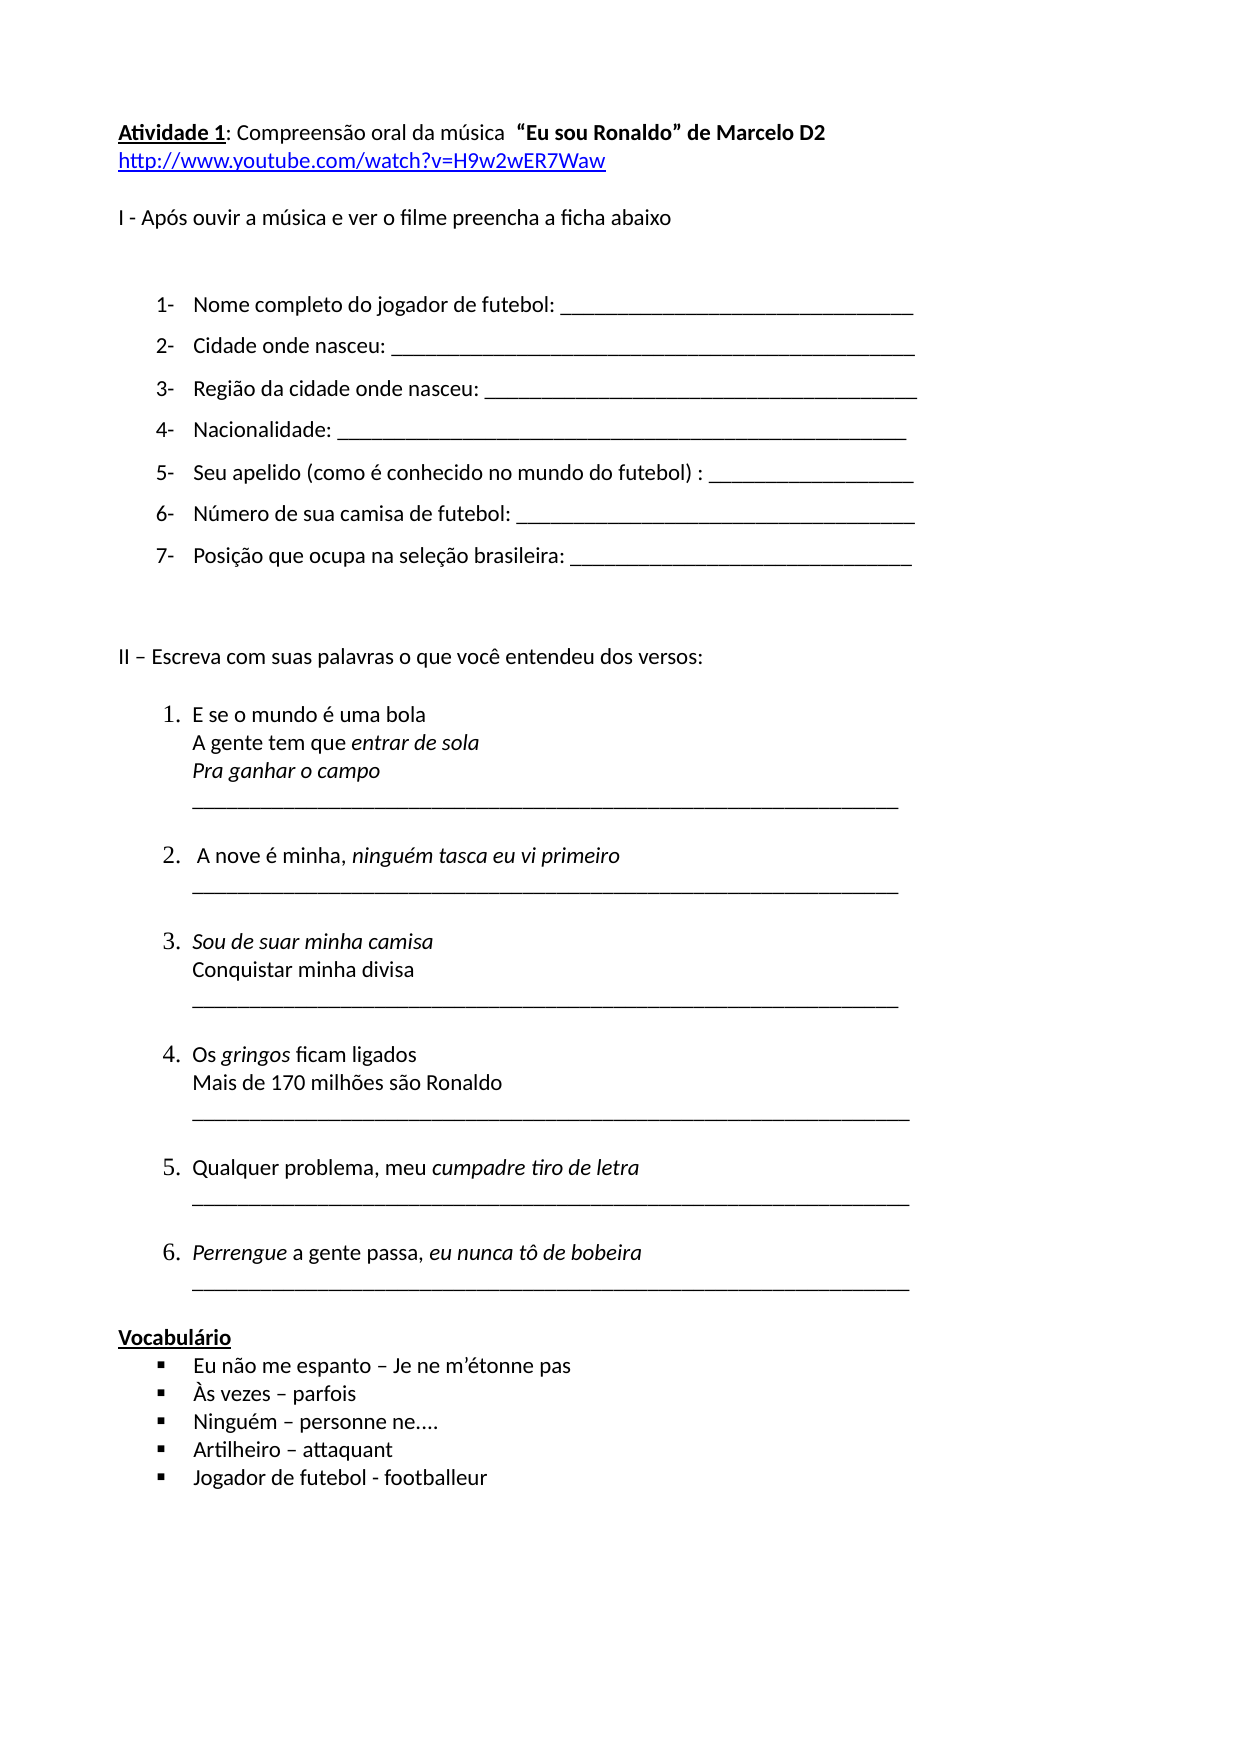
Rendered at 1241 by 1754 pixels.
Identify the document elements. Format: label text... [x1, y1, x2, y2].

list Cidade onde nasceu: ______________________________________________ [156, 332, 1122, 360]
list Às vezes – parfois [156, 1379, 1122, 1407]
list Os gringos ficam ligados Mais de 170 milhões são Ronaldo [162, 1039, 1122, 1096]
text _______________________________________________________________ [192, 1181, 1122, 1209]
list Eu não me espanto – Je ne m’étonne pas [156, 1351, 1122, 1379]
list Nacionalidade: __________________________________________________ [156, 416, 1122, 444]
text I - Após ouvir a música e ver o filme preencha a ficha abaixo [118, 203, 1122, 231]
text http://www.youtube.com/watch?v=H9w2wER7Waw [118, 146, 1122, 174]
text Atividade 1: Compreensão oral da música “Eu sou Ronaldo” de Marcelo D2 [118, 118, 1122, 146]
list Jogador de futebol - footballeur [156, 1463, 1122, 1491]
text ______________________________________________________________ [192, 983, 1122, 1039]
list Número de sua camisa de futebol: ___________________________________ [156, 499, 1122, 528]
list Qualquer problema, meu cumpadre tiro de letra [162, 1152, 1122, 1181]
list Perrengue a gente passa, eu nunca tô de bobeira [162, 1237, 1122, 1266]
text ______________________________________________________________ [192, 784, 1122, 812]
list Posição que ocupa na seleção brasileira: ______________________________ [156, 542, 1122, 569]
list A nove é minha, ninguém tasca eu vi primeiro ______________________________________________________________ [162, 840, 1122, 926]
list Região da cidade onde nasceu: ______________________________________ [156, 374, 1122, 402]
list Artilheiro – attaquant [156, 1435, 1122, 1463]
text _______________________________________________________________ [192, 1266, 1122, 1294]
list E se o mundo é uma bola A gente tem que entrar de sola Pra ganhar o campo [162, 699, 1122, 784]
list Sou de suar minha camisa Conquistar minha divisa [162, 926, 1122, 983]
text II – Escreva com suas palavras o que você entendeu dos versos: [118, 642, 1122, 670]
list Ninguém – personne ne.... [156, 1407, 1122, 1435]
text Vocabulário [118, 1323, 1122, 1351]
text _______________________________________________________________ [192, 1096, 1122, 1124]
list Seu apelido (como é conhecido no mundo do futebol) : __________________ [156, 458, 1122, 486]
list Nome completo do jogador de futebol: _______________________________ [156, 290, 1122, 318]
